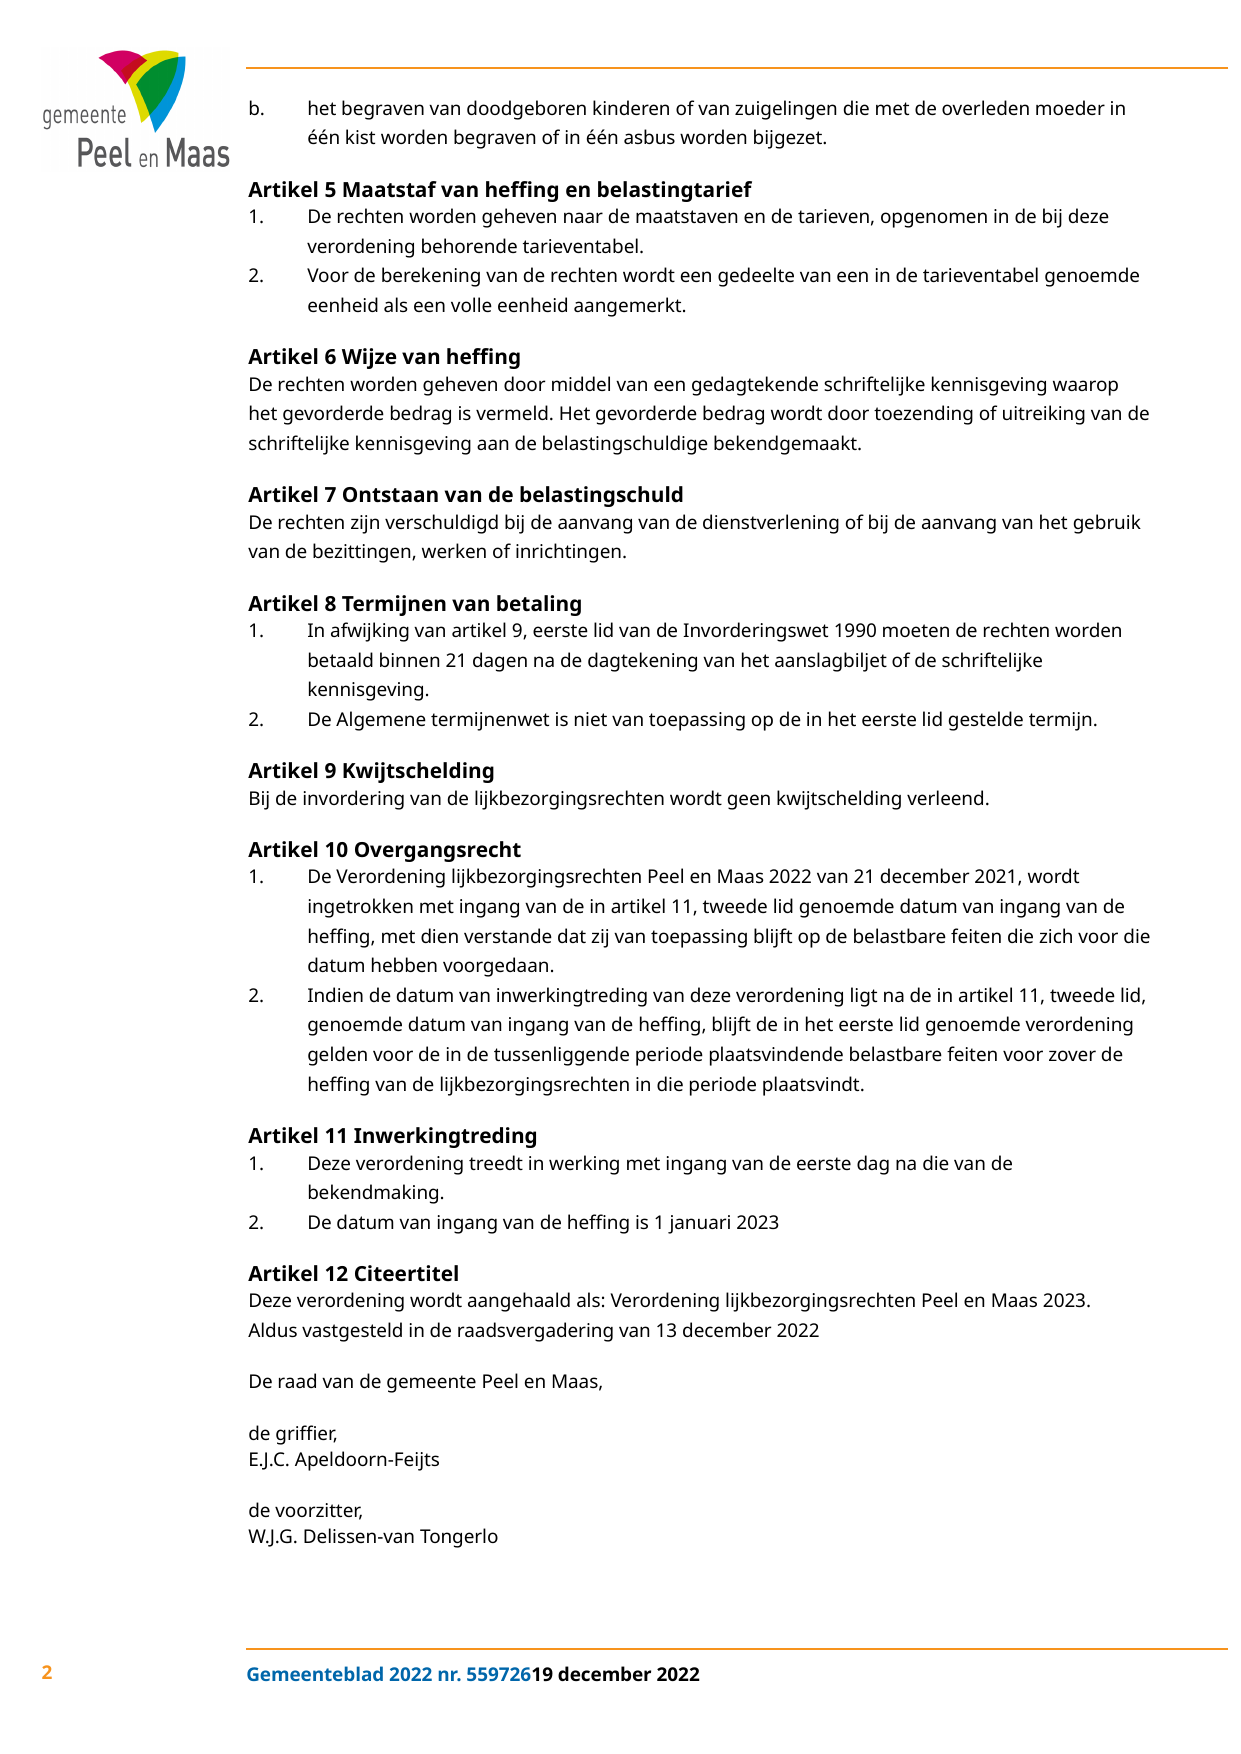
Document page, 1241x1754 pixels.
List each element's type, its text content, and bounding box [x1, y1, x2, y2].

text Artikel 10 Overgangsrecht [248, 835, 1152, 864]
text De rechten zijn verschuldigd bij de aanvang van de dienstverlening of bij de aanvang van het gebruik van de bezittingen, werken of inrichtingen. [248, 509, 1152, 564]
text De raad van de gemeente Peel en Maas, [248, 1369, 1152, 1394]
text Artikel 6 Wijze van heffing [248, 342, 1152, 371]
list In afwijking van artikel 9, eerste lid van de Invorderingswet 1990 moeten de rechten worden betaald binnen 21 dagen na de dagtekening van het aanslagbiljet of de schriftelijke kennisgeving. [248, 617, 1152, 702]
text Artikel 8 Termijnen van betaling [248, 589, 1152, 617]
text Deze verordening wordt aangehaald als: Verordening lijkbezorgingsrechten Peel en Maas 2023. [248, 1288, 1152, 1313]
text Artikel 5 Maatstaf van heffing en belastingtarief [248, 175, 1152, 203]
text Artikel 12 Citeertitel [248, 1259, 1152, 1288]
text W.J.G. Delissen-van Tongerlo [248, 1523, 1152, 1549]
text de voorzitter, [248, 1497, 1152, 1523]
text Artikel 7 Ontstaan van de belastingschuld [248, 480, 1152, 509]
list De Algemene termijnenwet is niet van toepassing op de in het eerste lid gestelde termijn. [248, 706, 1152, 732]
list Deze verordening treedt in werking met ingang van de eerste dag na die van de bekendmaking. [248, 1150, 1152, 1205]
text De rechten worden geheven door middel van een gedagtekende schriftelijke kennisgeving waarop het gevorderde bedrag is vermeld. Het gevorderde bedrag wordt door toezending of uitreiking van de schriftelijke kennisgeving aan de belastingschuldige bekendgemaakt. [248, 371, 1152, 456]
text E.J.C. Apeldoorn-Feijts [248, 1446, 1152, 1472]
list De Verordening lijkbezorgingsrechten Peel en Maas 2022 van 21 december 2021, wordt ingetrokken met ingang van de in artikel 11, tweede lid genoemde datum van ingang van de heffing, met dien verstande dat zij van toepassing blijft op de belastbare feiten die zich voor die datum hebben voorgedaan. [248, 864, 1152, 978]
list het begraven van doodgeboren kinderen of van zuigelingen die met de overleden moeder in één kist worden begraven of in één asbus worden bijgezet. [248, 95, 1152, 150]
text de griffier, [248, 1420, 1152, 1446]
text Artikel 11 Inwerkingtreding [248, 1121, 1152, 1150]
text Bij de invordering van de lijkbezorgingsrechten wordt geen kwijtschelding verleend. [248, 785, 1152, 811]
text Artikel 9 Kwijtschelding [248, 756, 1152, 785]
list Indien de datum van inwerkingtreding van deze verordening ligt na de in artikel 11, tweede lid, genoemde datum van ingang van de heffing, blijft de in het eerste lid genoemde verordening gelden voor de in de tussenliggende periode plaatsvindende belastbare feiten voor zover de heffing van de lijkbezorgingsrechten in die periode plaatsvindt. [248, 982, 1152, 1097]
list De rechten worden geheven naar de maatstaven en de tarieven, opgenomen in de bij deze verordening behorende tarieventabel. [248, 203, 1152, 258]
list Voor de berekening van de rechten wordt een gedeelte van een in de tarieventabel genoemde eenheid als een volle eenheid aangemerkt. [248, 262, 1152, 318]
text Aldus vastgesteld in de raadsvergadering van 13 december 2022 [248, 1317, 1152, 1343]
list De datum van ingang van de heffing is 1 januari 2023 [248, 1209, 1152, 1234]
picture [41, 47, 231, 172]
